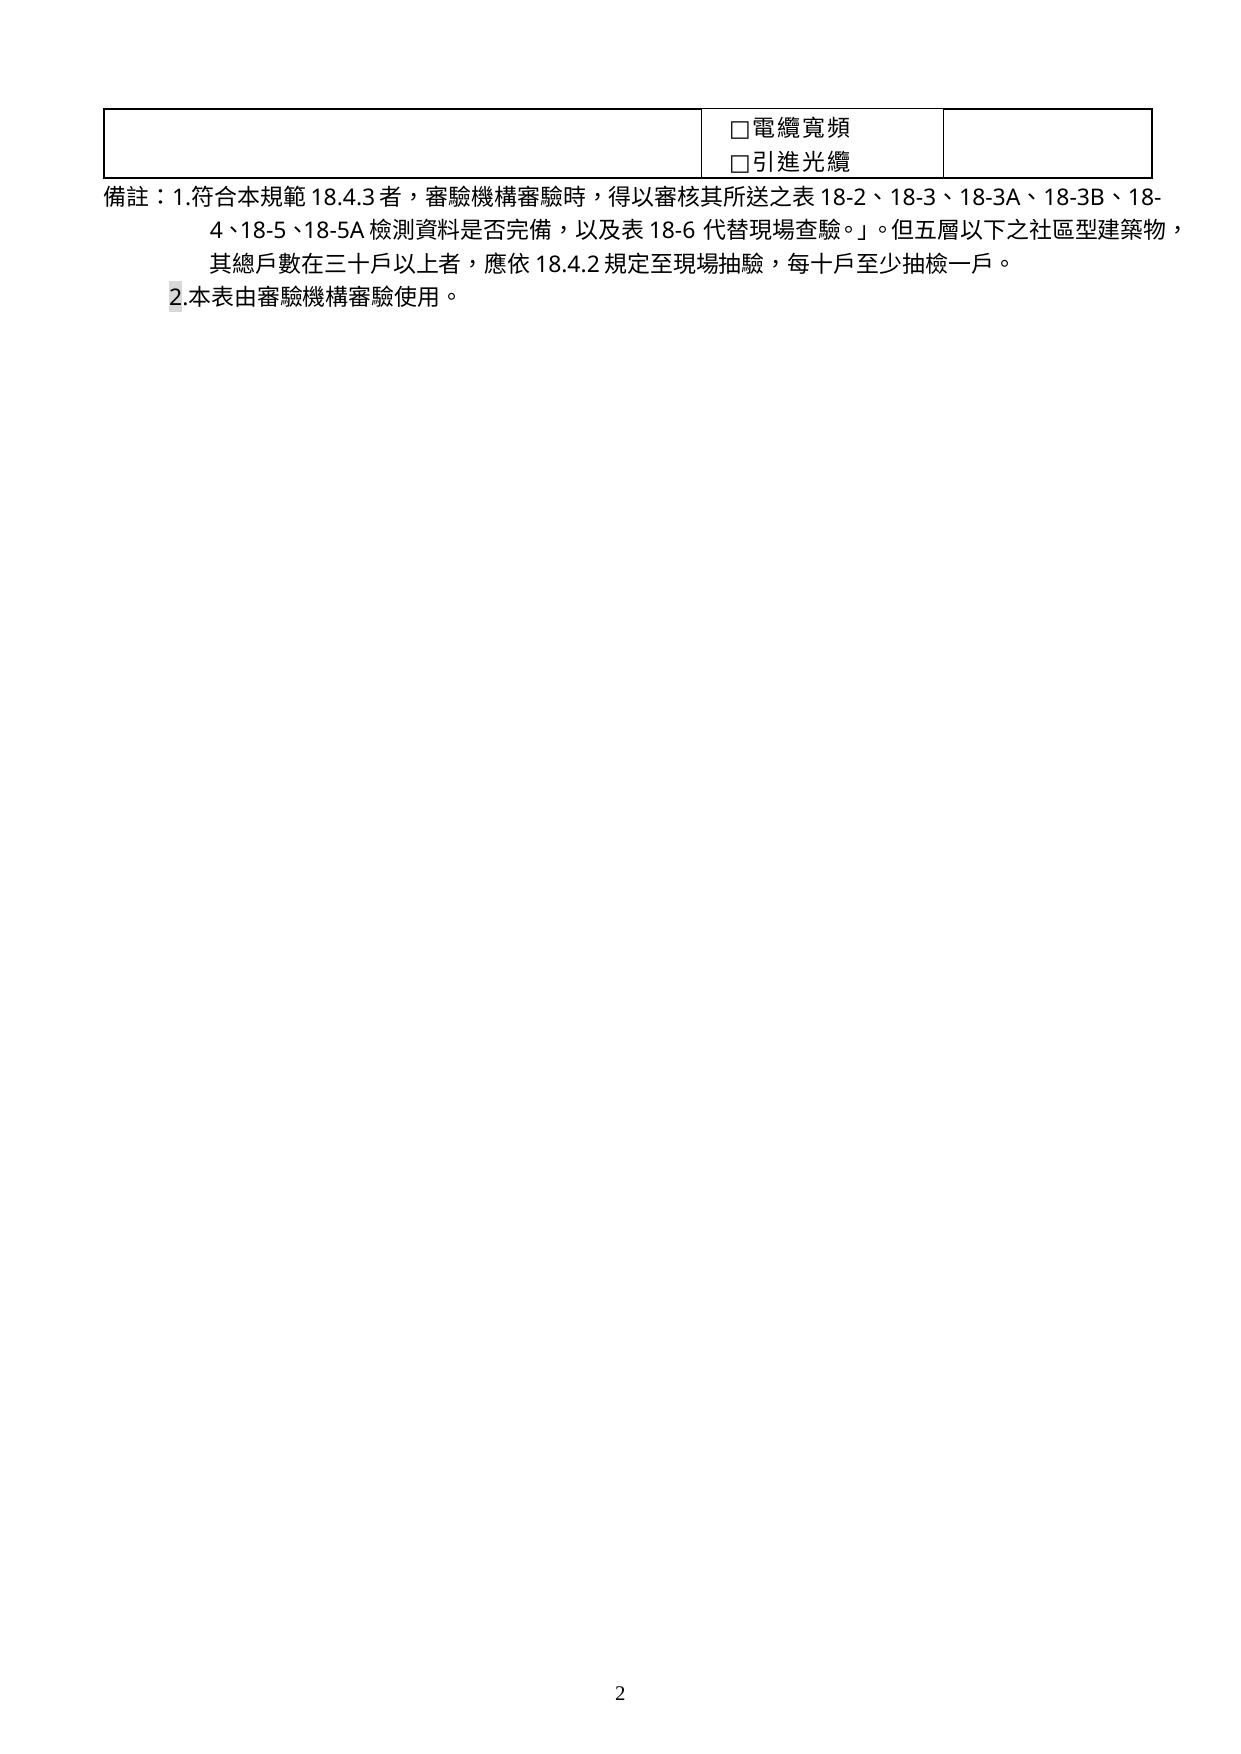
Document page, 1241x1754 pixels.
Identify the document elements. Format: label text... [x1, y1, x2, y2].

table_cell [105, 110, 701, 177]
text 備註：1.符合本規範18.4.3者，審驗機構審驗時，得以審核其所送之表18-2、18-3、18-3A、18-3B、18-4、18-5、18-5A檢測資料是否完備，以及表18-6代替現場查驗。」。但五層以下之社區型建築物，其總戶數在三十戶以上者，應依18.4.2規定至現場抽驗，每十戶至少抽檢一戶。 [103, 179, 1166, 279]
text 2.本表由審驗機構審驗使用。 [169, 279, 1122, 312]
table_cell □電纜寬頻 □引進光纜 [702, 109, 943, 177]
table_cell [944, 110, 1151, 177]
